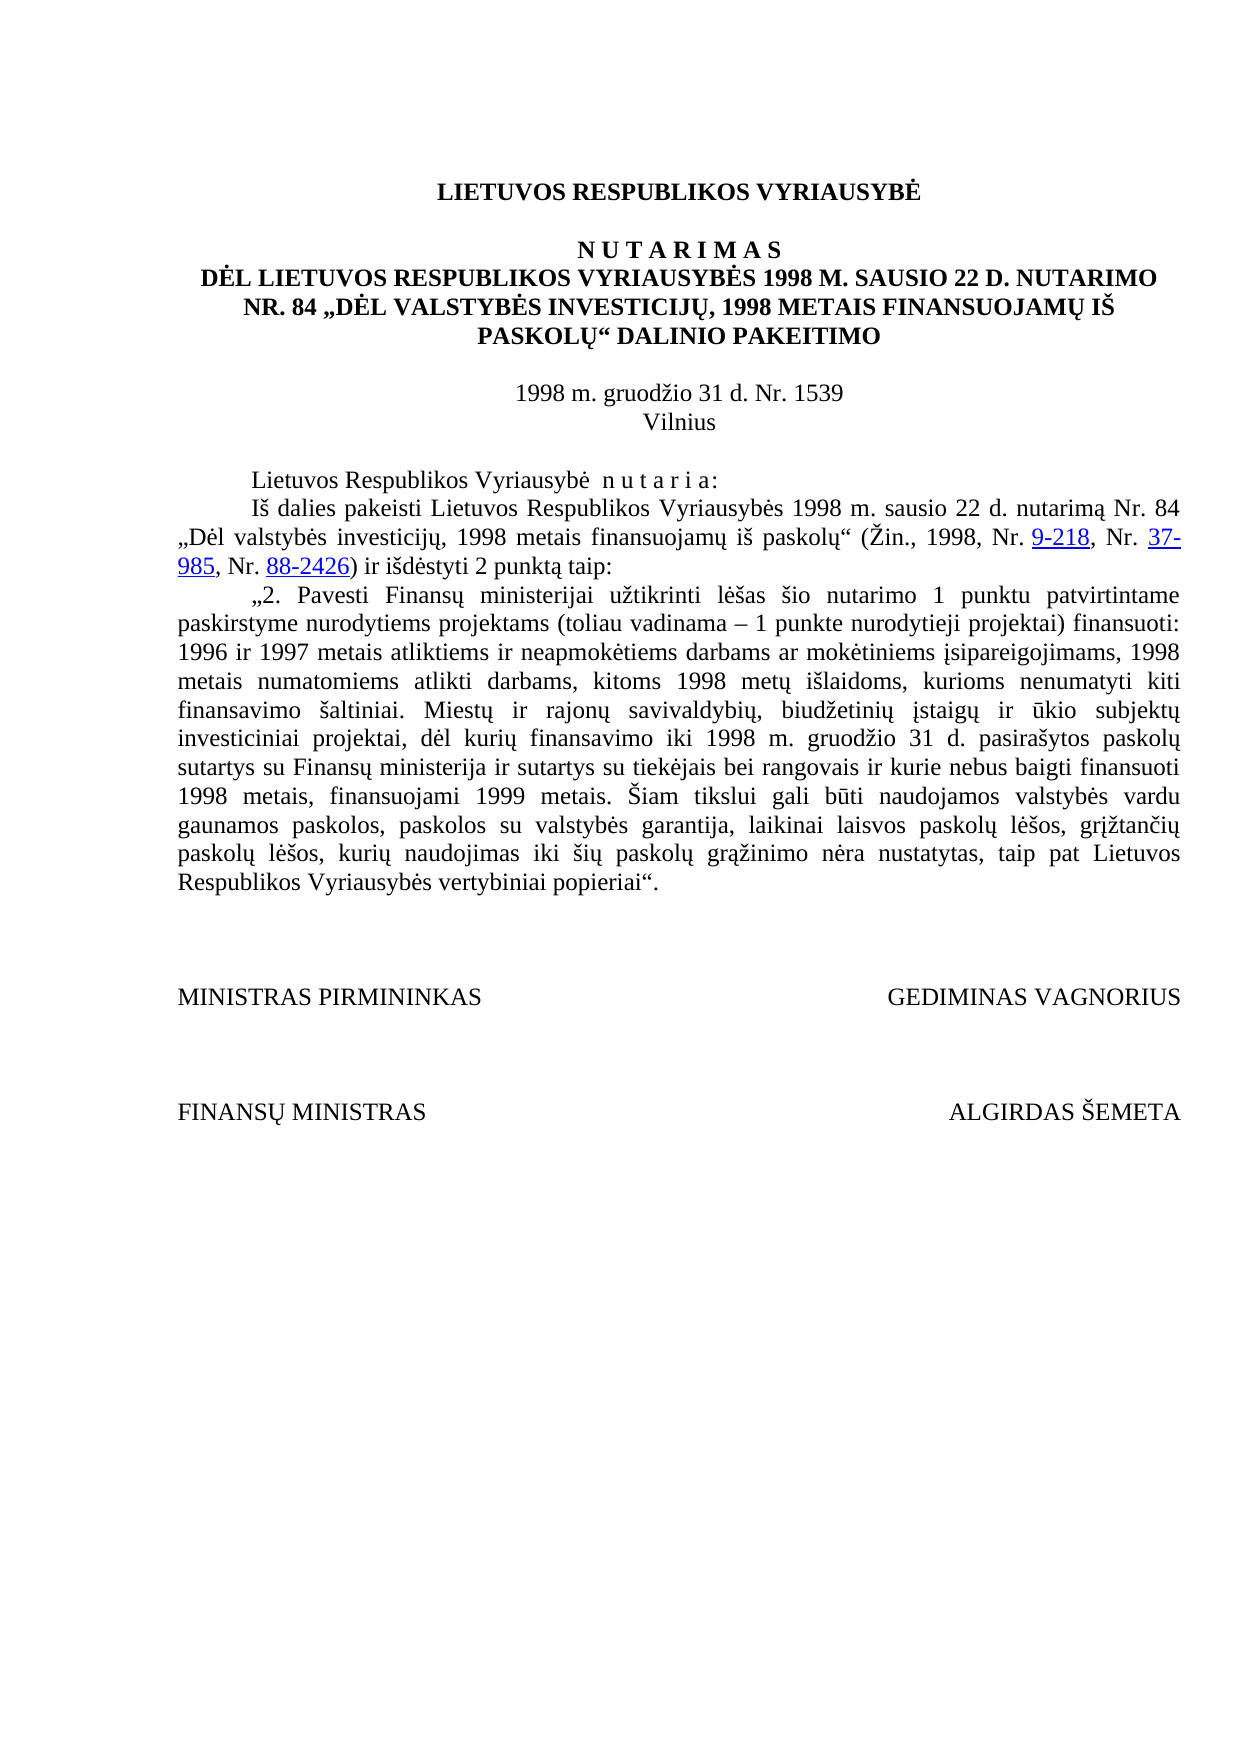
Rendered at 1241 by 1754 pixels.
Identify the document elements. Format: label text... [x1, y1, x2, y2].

text MINISTRAS PIRMININKAS GEDIMINAS VAGNORIUS [177, 982, 1181, 1011]
text Lietuvos Respublikos Vyriausybė nutaria: [177, 465, 1181, 493]
text N U T A R I M A S [177, 235, 1181, 263]
text FINANSŲ MINISTRAS ALGIRDAS ŠEMETA [177, 1097, 1181, 1126]
text Vilnius [177, 407, 1181, 436]
text DĖL LIETUVOS RESPUBLIKOS VYRIAUSYBĖS 1998 M. SAUSIO 22 D. NUTARIMO NR. 84 „DĖL VALSTYBĖS INVESTICIJŲ, 1998 METAIS FINANSUOJAMŲ IŠ PASKOLŲ“ DALINIO PAKEITIMO [177, 263, 1181, 350]
text „2. Pavesti Finansų ministerijai užtikrinti lėšas šio nutarimo 1 punktu patvirtintame paskirstyme nurodytiems projektams (toliau vadinama – 1 punkte nurodytieji projektai) finansuoti: 1996 ir 1997 metais atliktiems ir neapmokėtiems darbams ar mokėtiniems įsipareigojimams, 1998 metais numatomiems atlikti darbams, kitoms 1998 metų išlaidoms, kurioms nenumatyti kiti finansavimo šaltiniai. Miestų ir rajonų savivaldybių, biudžetinių įstaigų ir ūkio subjektų investiciniai projektai, dėl kurių finansavimo iki 1998 m. gruodžio 31 d. pasirašytos paskolų sutartys su Finansų ministerija ir sutartys su tiekėjais bei rangovais ir kurie nebus baigti finansuoti 1998 metais, finansuojami 1999 metais. Šiam tikslui gali būti naudojamos valstybės vardu gaunamos paskolos, paskolos su valstybės garantija, laikinai laisvos paskolų lėšos, grįžtančių paskolų lėšos, kurių naudojimas iki šių paskolų grąžinimo nėra nustatytas, taip pat Lietuvos Respublikos Vyriausybės vertybiniai popieriai“. [177, 580, 1181, 896]
text Iš dalies pakeisti Lietuvos Respublikos Vyriausybės 1998 m. sausio 22 d. nutarimą Nr. 84 „Dėl valstybės investicijų, 1998 metais finansuojamų iš paskolų“ (Žin., 1998, Nr. 9-218, Nr. 37-985, Nr. 88-2426) ir išdėstyti 2 punktą taip: [177, 493, 1181, 580]
text LIETUVOS RESPUBLIKOS VYRIAUSYBĖ [177, 177, 1181, 206]
text 1998 m. gruodžio 31 d. Nr. 1539 [177, 378, 1181, 407]
